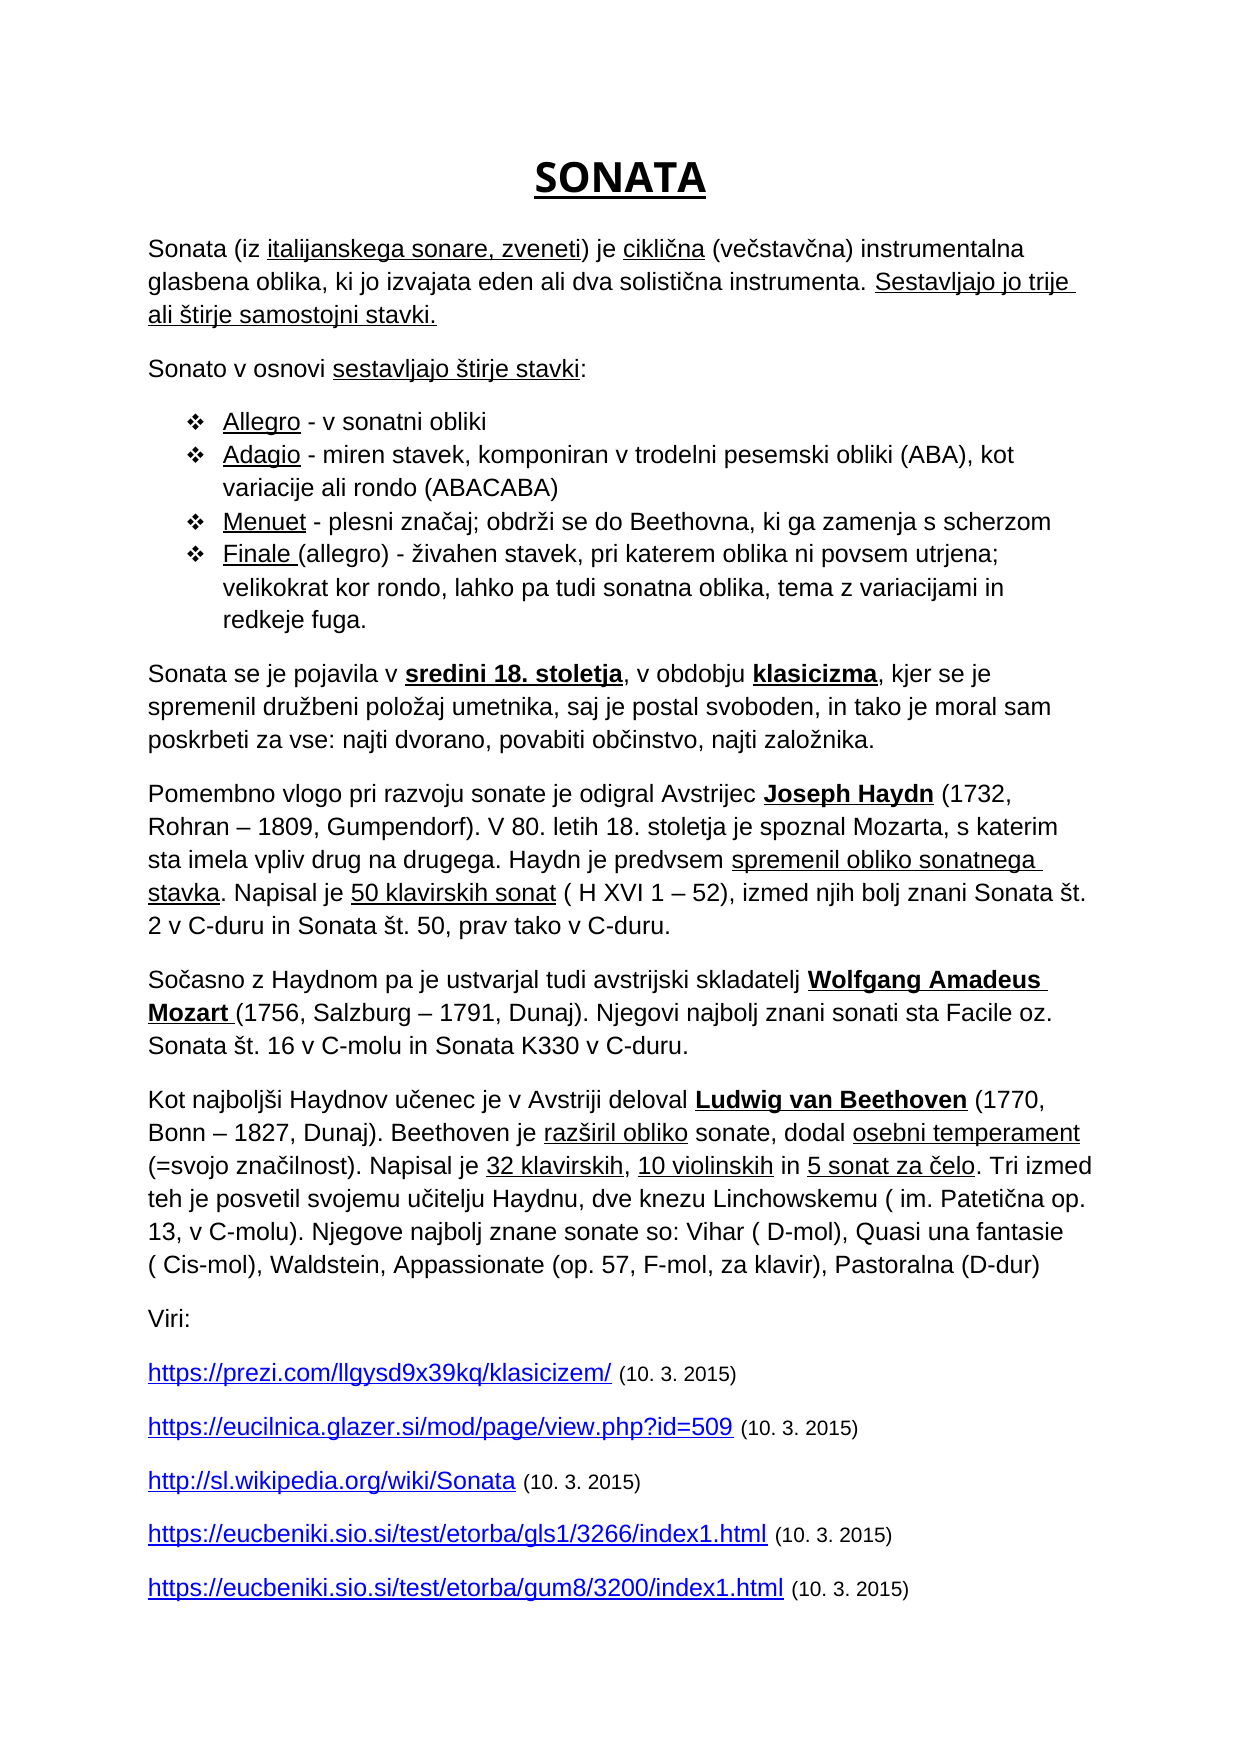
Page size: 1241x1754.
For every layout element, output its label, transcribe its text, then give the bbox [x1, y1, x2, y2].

text Sonata (iz italijanskega sonare, zveneti) je ciklična (večstavčna) instrumentalna glasbena oblika, ki jo izvajata eden ali dva solistična instrumenta. Sestavljajo jo trije ali štirje samostojni stavki. [148, 234, 1093, 328]
text http://sl.wikipedia.org/wiki/Sonata (10. 3. 2015) [148, 1466, 1093, 1494]
text https://eucbeniki.sio.si/test/etorba/gls1/3266/index1.html (10. 3. 2015) [148, 1519, 1093, 1548]
text Sonata se je pojavila v sredini 18. stoletja, v obdobju klasicizma, kjer se je spremenil družbeni položaj umetnika, saj je postal svoboden, in tako je moral sam poskrbeti za vse: najti dvorano, povabiti občinstvo, najti založnika. [148, 659, 1093, 754]
text https://prezi.com/llgysd9x39kq/klasicizem/ (10. 3. 2015) [148, 1358, 1093, 1387]
list Allegro - v sonatni obliki [185, 407, 1093, 436]
text SONATA [148, 148, 1093, 204]
text Viri: [148, 1304, 1093, 1333]
list Menuet - plesni značaj; obdrži se do Beethovna, ki ga zamenja s scherzom [185, 506, 1093, 535]
text Kot najboljši Haydnov učenec je v Avstriji deloval Ludwig van Beethoven (1770, Bonn – 1827, Dunaj). Beethoven je razširil obliko sonate, dodal osebni temperament (=svojo značilnost). Napisal je 32 klavirskih, 10 violinskih in 5 sonat za čelo. Tri izmed teh je posvetil svojemu učitelju Haydnu, dve knezu Linchowskemu ( im. Patetična op. 13, v C-molu). Njegove najbolj znane sonate so: Vihar ( D-mol), Quasi una fantasie ( Cis-mol), Waldstein, Appassionate (op. 57, F-mol, za klavir), Pastoralna (D-dur) [148, 1085, 1093, 1279]
text Sonato v osnovi sestavljajo štirje stavki: [148, 353, 1093, 382]
text Sočasno z Haydnom pa je ustvarjal tudi avstrijski skladatelj Wolfgang Amadeus Mozart (1756, Salzburg – 1791, Dunaj). Njegovi najbolj znani sonati sta Facile oz. Sonata št. 16 v C-molu in Sonata K330 v C-duru. [148, 965, 1093, 1060]
list Finale (allegro) - živahen stavek, pri katerem oblika ni povsem utrjena; velikokrat kor rondo, lahko pa tudi sonatna oblika, tema z variacijami in redkeje fuga. [185, 539, 1093, 634]
text https://eucilnica.glazer.si/mod/page/view.php?id=509 (10. 3. 2015) [148, 1412, 1093, 1441]
text https://eucbeniki.sio.si/test/etorba/gum8/3200/index1.html (10. 3. 2015) [148, 1573, 1093, 1602]
text Pomembno vlogo pri razvoju sonate je odigral Avstrijec Joseph Haydn (1732, Rohran – 1809, Gumpendorf). V 80. letih 18. stoletja je spoznal Mozarta, s katerim sta imela vpliv drug na drugega. Haydn je predvsem spremenil obliko sonatnega stavka. Napisal je 50 klavirskih sonat ( H XVI 1 – 52), izmed njih bolj znani Sonata št. 2 v C-duru in Sonata št. 50, prav tako v C-duru. [148, 779, 1093, 940]
list Adagio - miren stavek, komponiran v trodelni pesemski obliki (ABA), kot variacije ali rondo (ABACABA) [185, 440, 1093, 502]
